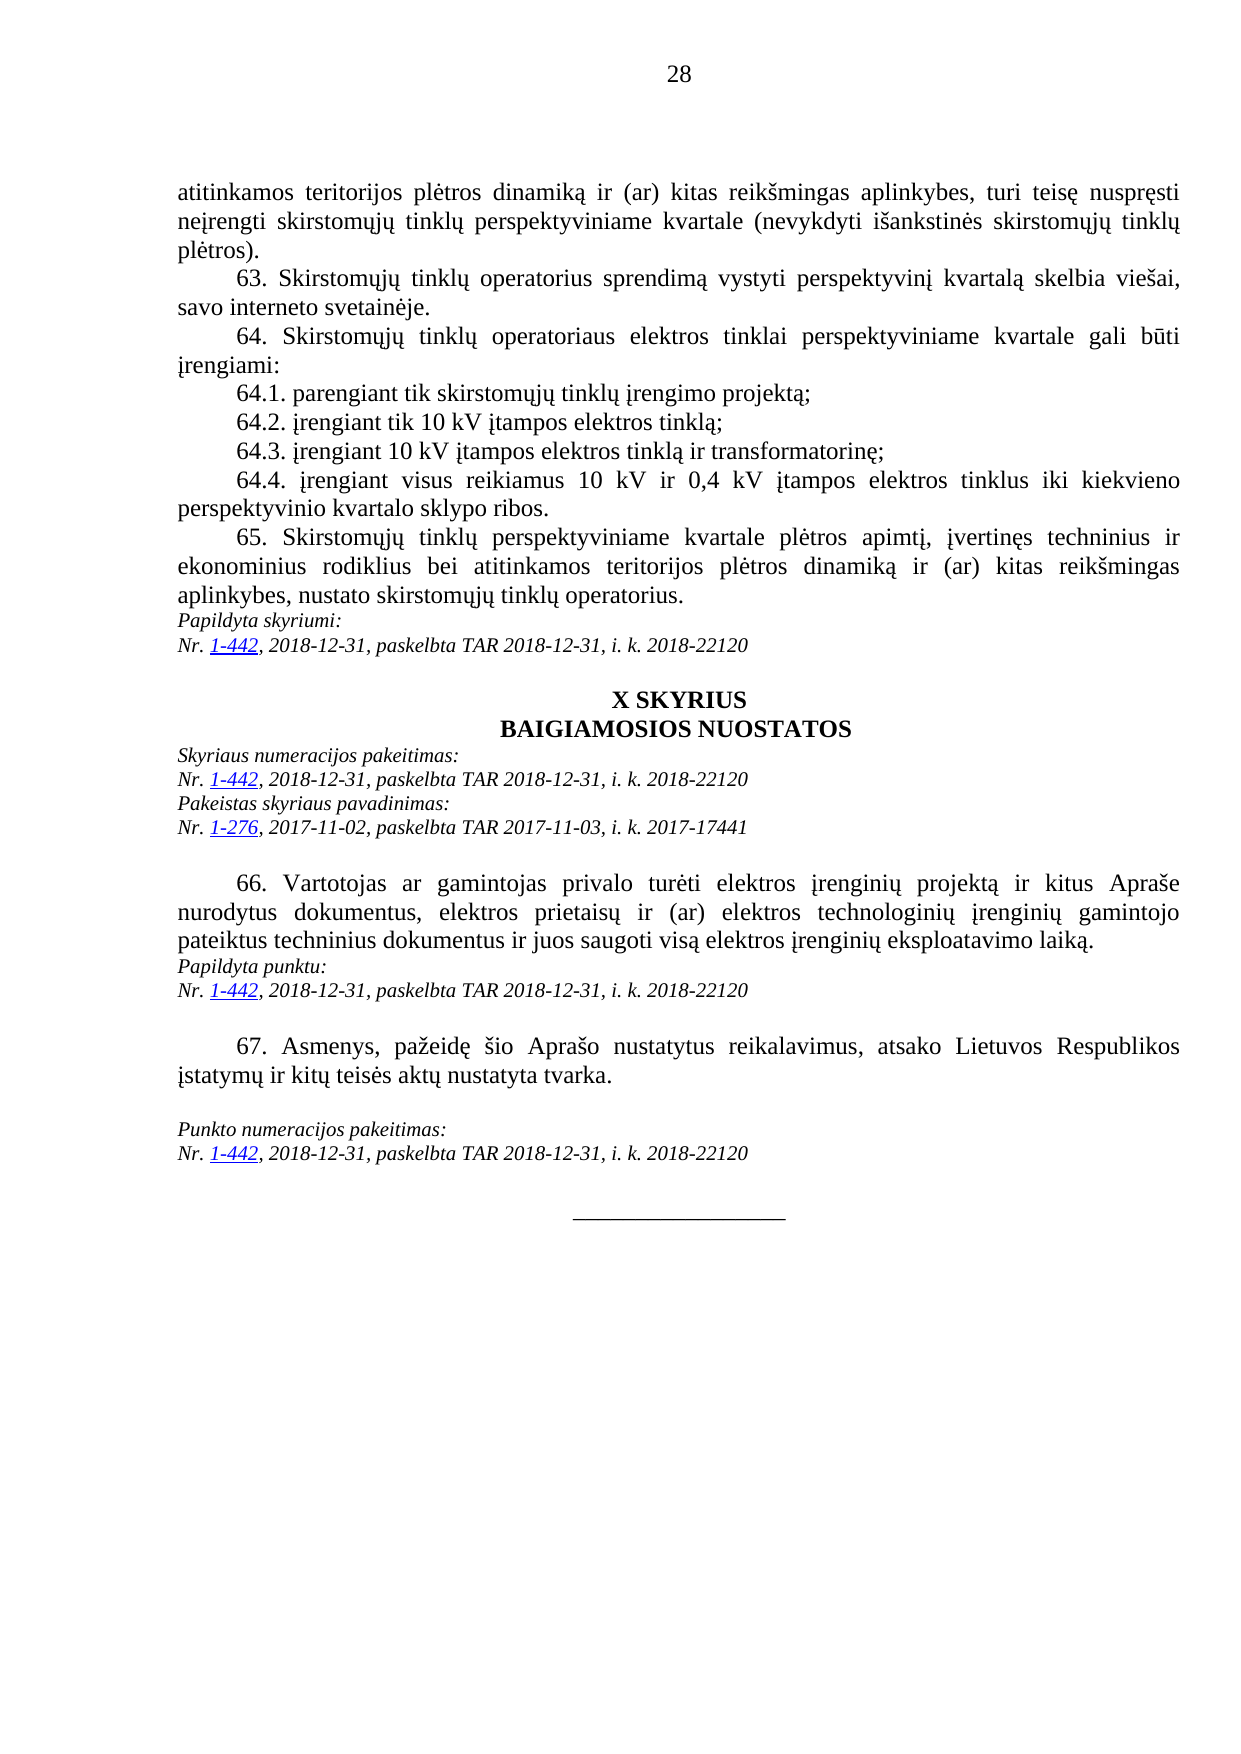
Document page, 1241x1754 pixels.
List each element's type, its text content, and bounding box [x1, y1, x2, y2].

text 64.1. parengiant tik skirstomųjų tinklų įrengimo projektą; [177, 378, 1181, 407]
text 65. Skirstomųjų tinklų perspektyviniame kvartale plėtros apimtį, įvertinęs techninius ir ekonominius rodiklius bei atitinkamos teritorijos plėtros dinamiką ir (ar) kitas reikšmingas aplinkybes, nustato skirstomųjų tinklų operatorius. [177, 522, 1181, 608]
text Nr. 1-442, 2018-12-31, paskelbta TAR 2018-12-31, i. k. 2018-22120 [177, 767, 1181, 791]
text X SKYRIUS [177, 685, 1181, 714]
text 64. Skirstomųjų tinklų operatoriaus elektros tinklai perspektyviniame kvartale gali būti įrengiami: [177, 321, 1181, 378]
text Nr. 1-442, 2018-12-31, paskelbta TAR 2018-12-31, i. k. 2018-22120 [177, 978, 1181, 1002]
text 64.2. įrengiant tik 10 kV įtampos elektros tinklą; [177, 407, 1181, 436]
text Punkto numeracijos pakeitimas: [177, 1117, 1181, 1141]
text Skyriaus numeracijos pakeitimas: [177, 743, 1181, 767]
text 63. Skirstomųjų tinklų operatorius sprendimą vystyti perspektyvinį kvartalą skelbia viešai, savo interneto svetainėje. [177, 263, 1181, 321]
text 64.4. įrengiant visus reikiamus 10 kV ir 0,4 kV įtampos elektros tinklus iki kiekvieno perspektyvinio kvartalo sklypo ribos. [177, 465, 1181, 522]
text Papildyta skyriumi: [177, 608, 1181, 632]
text 67. Asmenys, pažeidę šio Aprašo nustatytus reikalavimus, atsako Lietuvos Respublikos įstatymų ir kitų teisės aktų nustatyta tvarka. [177, 1031, 1181, 1088]
text Nr. 1-442, 2018-12-31, paskelbta TAR 2018-12-31, i. k. 2018-22120 [177, 632, 1181, 657]
text _________________ [177, 1194, 1181, 1223]
text 64.3. įrengiant 10 kV įtampos elektros tinklą ir transformatorinę; [177, 436, 1181, 465]
text Nr. 1-442, 2018-12-31, paskelbta TAR 2018-12-31, i. k. 2018-22120 [177, 1141, 1181, 1165]
text atitinkamos teritorijos plėtros dinamiką ir (ar) kitas reikšmingas aplinkybes, turi teisę nuspręsti neįrengti skirstomųjų tinklų perspektyviniame kvartale (nevykdyti išankstinės skirstomųjų tinklų plėtros). [177, 177, 1181, 263]
text Nr. 1-276, 2017-11-02, paskelbta TAR 2017-11-03, i. k. 2017-17441 [177, 815, 1181, 839]
text Papildyta punktu: [177, 954, 1181, 978]
text Pakeistas skyriaus pavadinimas: [177, 791, 1181, 815]
text BAIGIAMOSIOS NUOSTATOS [177, 714, 1181, 743]
text 66. Vartotojas ar gamintojas privalo turėti elektros įrenginių projektą ir kitus Apraše nurodytus dokumentus, elektros prietaisų ir (ar) elektros technologinių įrenginių gamintojo pateiktus techninius dokumentus ir juos saugoti visą elektros įrenginių eksploatavimo laiką. [177, 868, 1181, 954]
